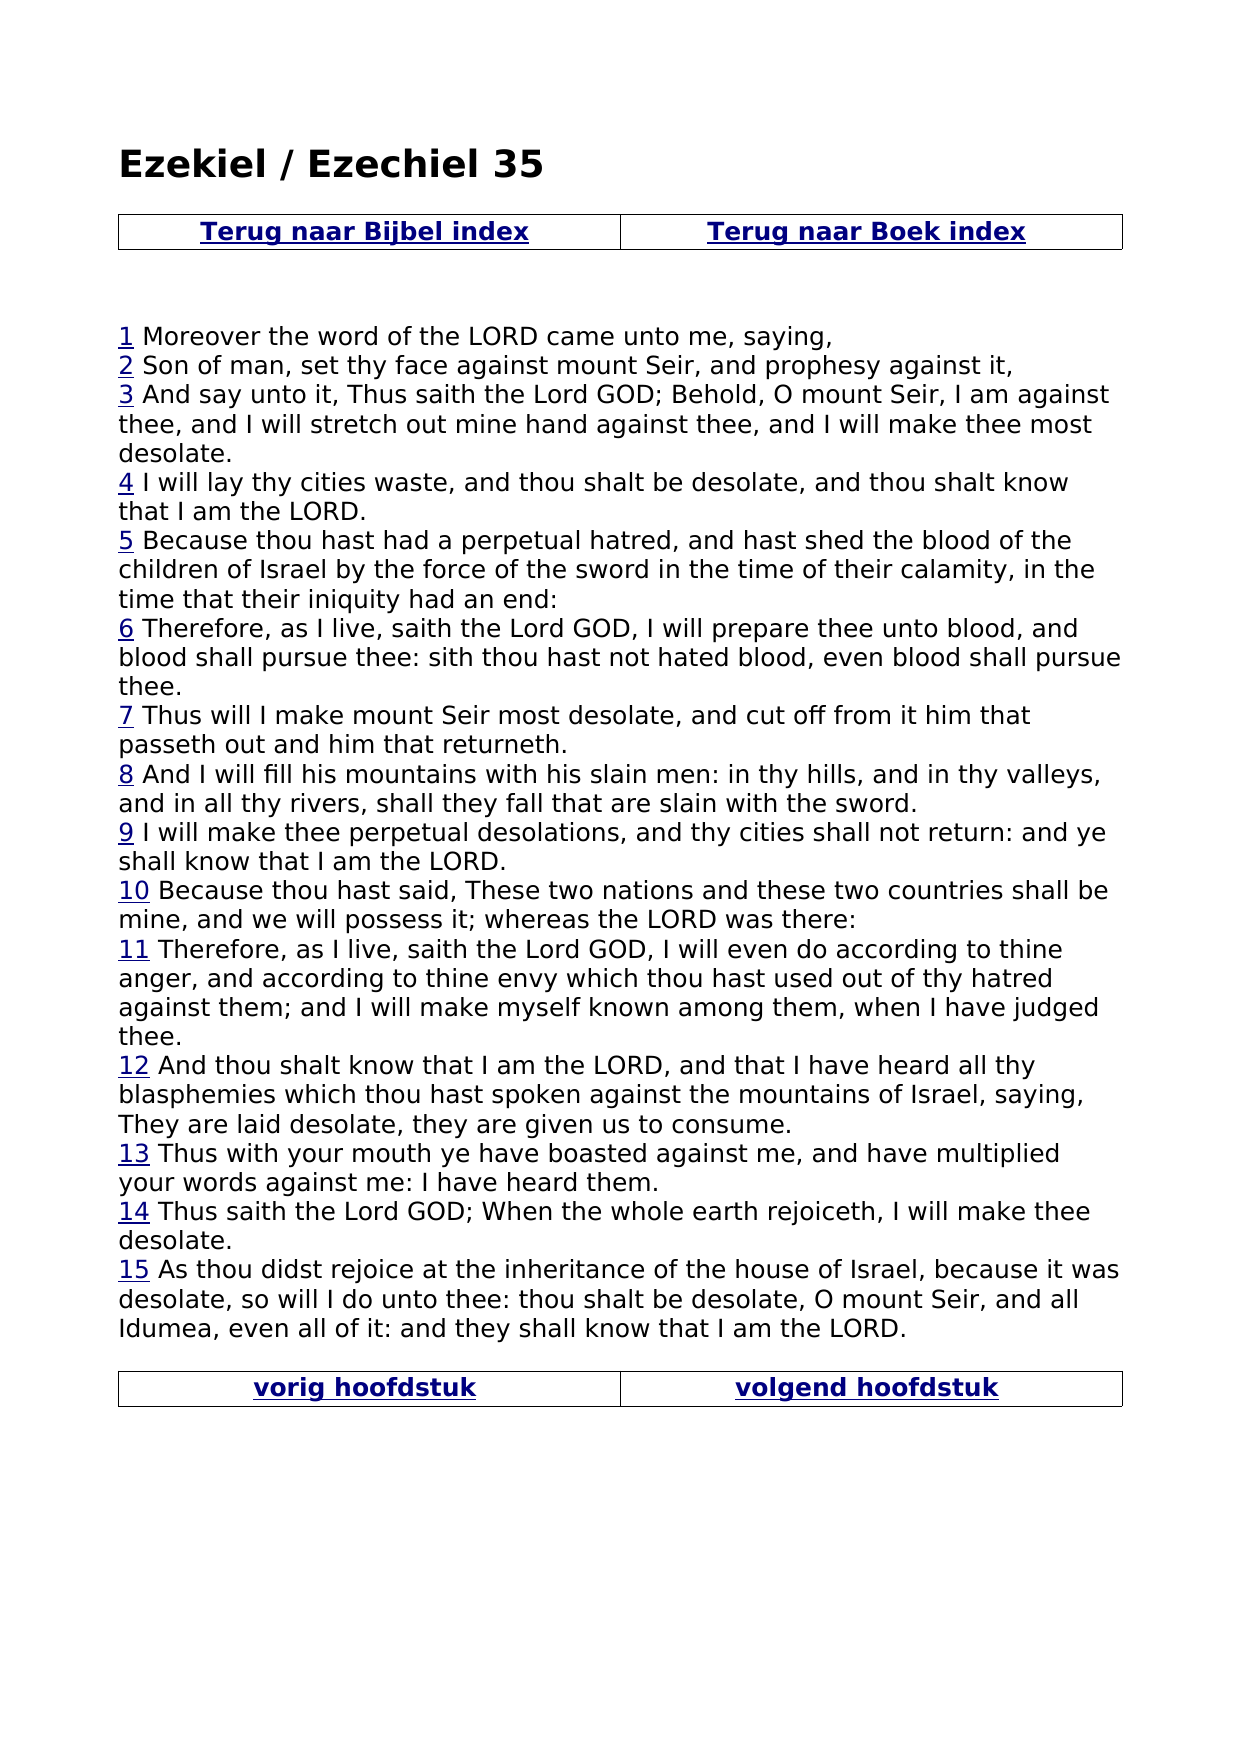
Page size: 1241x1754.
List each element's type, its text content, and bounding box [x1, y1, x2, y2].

subtitle Ezekiel / Ezechiel 35 [118, 143, 1122, 187]
text 1 Moreover the word of the LORD came unto me, saying, 2 Son of man, set thy face against mount Seir, and prophesy against it, 3 And say unto it, Thus saith the Lord GOD; Behold, O mount Seir, I am against thee, and I will stretch out mine hand against thee, and I will make thee most desolate. 4 I will lay thy cities waste, and thou shalt be desolate, and thou shalt know that I am the LORD. 5 Because thou hast had a perpetual hatred, and hast shed the blood of the children of Israel by the force of the sword in the time of their calamity, in the time that their iniquity had an end: 6 Therefore, as I live, saith the Lord GOD, I will prepare thee unto blood, and blood shall pursue thee: sith thou hast not hated blood, even blood shall pursue thee. 7 Thus will I make mount Seir most desolate, and cut off from it him that passeth out and him that returneth. 8 And I will fill his mountains with his slain men: in thy hills, and in thy valleys, and in all thy rivers, shall they fall that are slain with the sword. 9 I will make thee perpetual desolations, and thy cities shall not return: and ye shall know that I am the LORD. 10 Because thou hast said, These two nations and these two countries shall be mine, and we will possess it; whereas the LORD was there: 11 Therefore, as I live, saith the Lord GOD, I will even do according to thine anger, and according to thine envy which thou hast used out of thy hatred against them; and I will make myself known among them, when I have judged thee. 12 And thou shalt know that I am the LORD, and that I have heard all thy blasphemies which thou hast spoken against the mountains of Israel, saying, They are laid desolate, they are given us to consume. 13 Thus with your mouth ye have boasted against me, and have multiplied your words against me: I have heard them. 14 Thus saith the Lord GOD; When the whole earth rejoiceth, I will make thee desolate. 15 As thou didst rejoice at the inheritance of the house of Israel, because it was desolate, so will I do unto thee: thou shalt be desolate, O mount Seir, and all Idumea, even all of it: and they shall know that I am the LORD. [118, 264, 1122, 1343]
table_header volgend hoofdstuk [621, 1372, 1122, 1406]
table_header vorig hoofdstuk [119, 1372, 620, 1406]
table_header Terug naar Bijbel index [119, 215, 620, 249]
table_header Terug naar Boek index [621, 215, 1122, 249]
